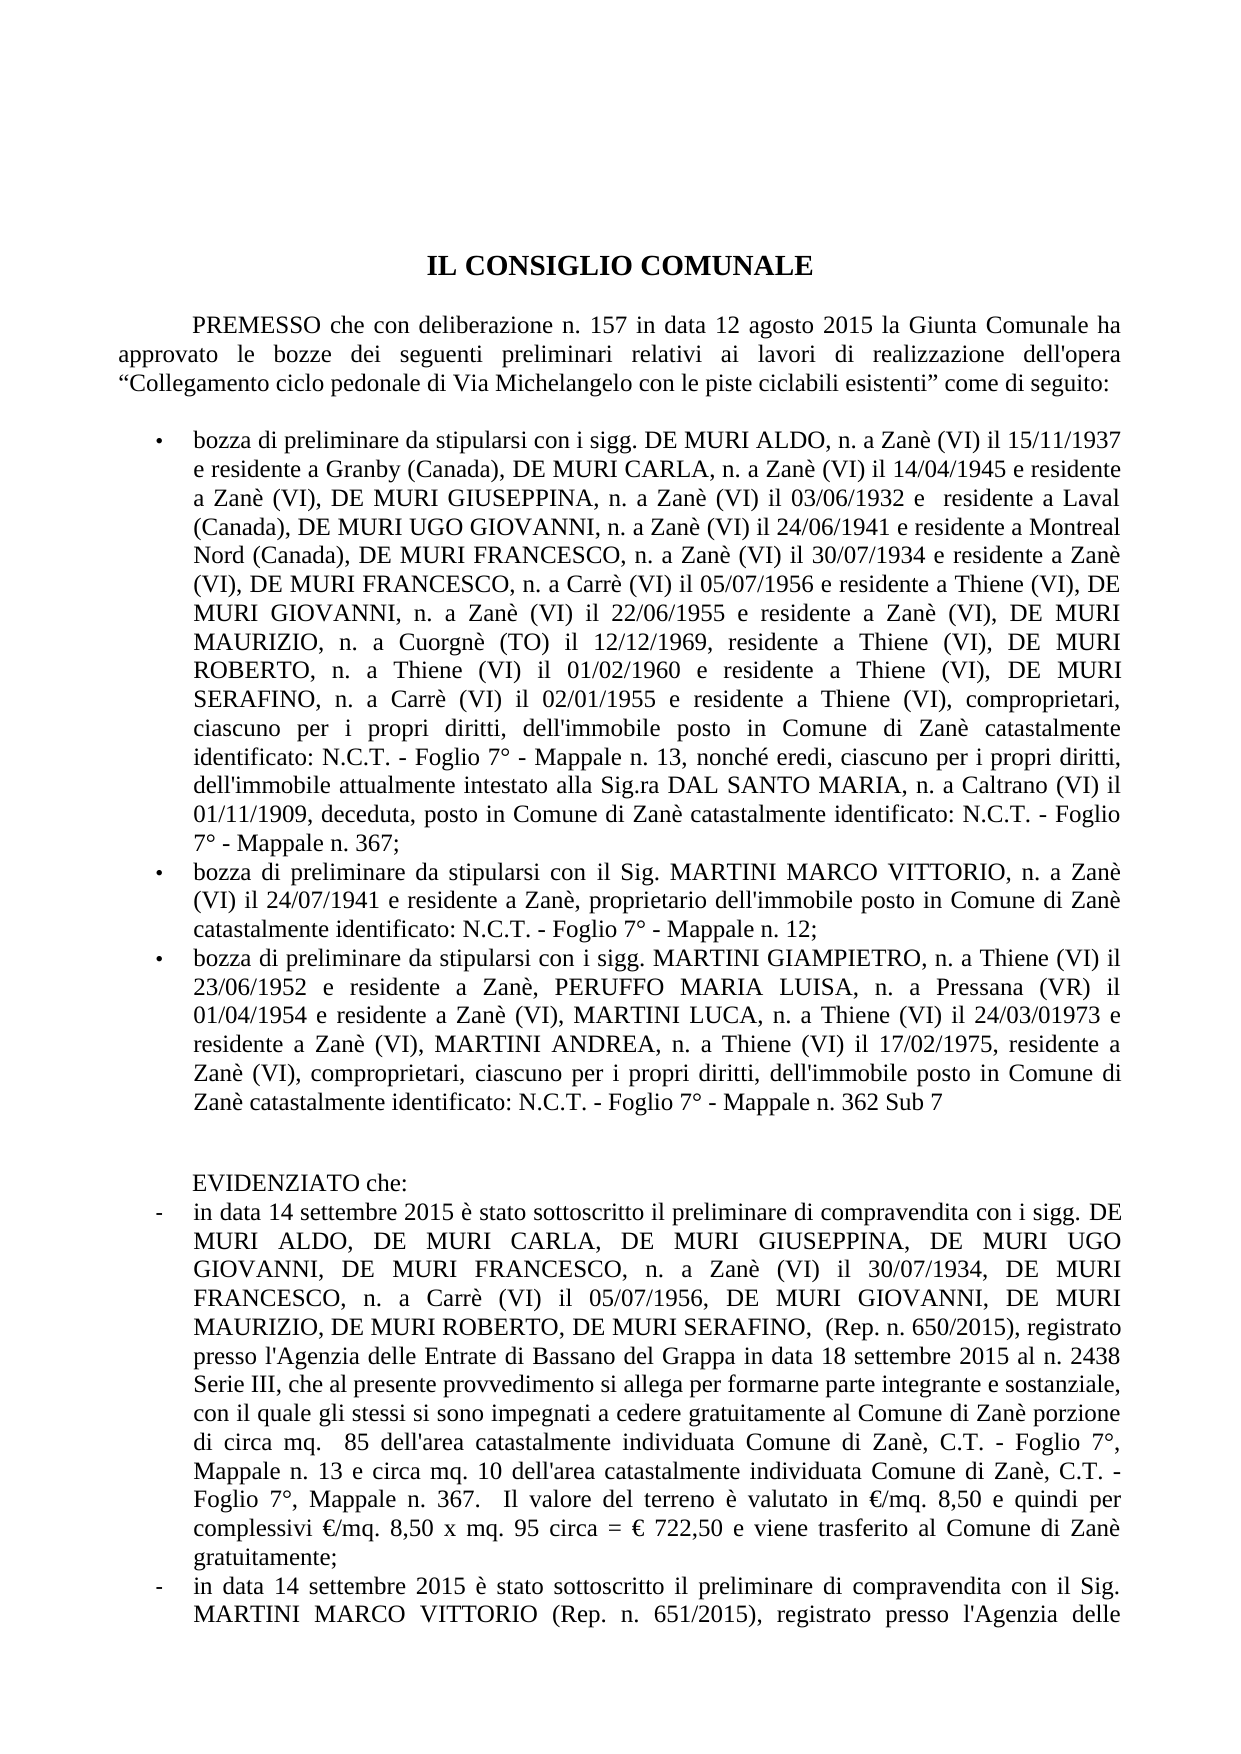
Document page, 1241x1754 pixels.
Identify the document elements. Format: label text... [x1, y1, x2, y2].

text EVIDENZIATO che: [118, 1168, 1122, 1197]
list in data 14 settembre 2015 è stato sottoscritto il preliminare di compravendita con il Sig. MARTINI MARCO VITTORIO (Rep. n. 651/2015), registrato presso l'Agenzia delle [156, 1571, 1122, 1628]
list bozza di preliminare da stipularsi con i sigg. MARTINI GIAMPIETRO, n. a Thiene (VI) il 23/06/1952 e residente a Zanè, PERUFFO MARIA LUISA, n. a Pressana (VR) il 01/04/1954 e residente a Zanè (VI), MARTINI LUCA, n. a Thiene (VI) il 24/03/01973 e residente a Zanè (VI), MARTINI ANDREA, n. a Thiene (VI) il 17/02/1975, residente a Zanè (VI), comproprietari, ciascuno per i propri diritti, dell'immobile posto in Comune di Zanè catastalmente identificato: N.C.T. - Foglio 7° - Mappale n. 362 Sub 7 [156, 943, 1122, 1116]
list in data 14 settembre 2015 è stato sottoscritto il preliminare di compravendita con i sigg. DE MURI ALDO, DE MURI CARLA, DE MURI GIUSEPPINA, DE MURI UGO GIOVANNI, DE MURI FRANCESCO, n. a Zanè (VI) il 30/07/1934, DE MURI FRANCESCO, n. a Carrè (VI) il 05/07/1956, DE MURI GIOVANNI, DE MURI MAURIZIO, DE MURI ROBERTO, DE MURI SERAFINO, (Rep. n. 650/2015), registrato presso l'Agenzia delle Entrate di Bassano del Grappa in data 18 settembre 2015 al n. 2438 Serie III, che al presente provvedimento si allega per formarne parte integrante e sostanziale, con il quale gli stessi si sono impegnati a cedere gratuitamente al Comune di Zanè porzione di circa mq. 85 dell'area catastalmente individuata Comune di Zanè, C.T. - Foglio 7°, Mappale n. 13 e circa mq. 10 dell'area catastalmente individuata Comune di Zanè, C.T. - Foglio 7°, Mappale n. 367. Il valore del terreno è valutato in €/mq. 8,50 e quindi per complessivi €/mq. 8,50 x mq. 95 circa = € 722,50 e viene trasferito al Comune di Zanè gratuitamente; [156, 1197, 1122, 1571]
text IL CONSIGLIO COMUNALE [118, 248, 1122, 282]
list bozza di preliminare da stipularsi con i sigg. DE MURI ALDO, n. a Zanè (VI) il 15/11/1937 e residente a Granby (Canada), DE MURI CARLA, n. a Zanè (VI) il 14/04/1945 e residente a Zanè (VI), DE MURI GIUSEPPINA, n. a Zanè (VI) il 03/06/1932 e residente a Laval (Canada), DE MURI UGO GIOVANNI, n. a Zanè (VI) il 24/06/1941 e residente a Montreal Nord (Canada), DE MURI FRANCESCO, n. a Zanè (VI) il 30/07/1934 e residente a Zanè (VI), DE MURI FRANCESCO, n. a Carrè (VI) il 05/07/1956 e residente a Thiene (VI), DE MURI GIOVANNI, n. a Zanè (VI) il 22/06/1955 e residente a Zanè (VI), DE MURI MAURIZIO, n. a Cuorgnè (TO) il 12/12/1969, residente a Thiene (VI), DE MURI ROBERTO, n. a Thiene (VI) il 01/02/1960 e residente a Thiene (VI), DE MURI SERAFINO, n. a Carrè (VI) il 02/01/1955 e residente a Thiene (VI), comproprietari, ciascuno per i propri diritti, dell'immobile posto in Comune di Zanè catastalmente identificato: N.C.T. - Foglio 7° - Mappale n. 13, nonché eredi, ciascuno per i propri diritti, dell'immobile attualmente intestato alla Sig.ra DAL SANTO MARIA, n. a Caltrano (VI) il 01/11/1909, deceduta, posto in Comune di Zanè catastalmente identificato: N.C.T. - Foglio 7° - Mappale n. 367; [156, 426, 1122, 857]
list bozza di preliminare da stipularsi con il Sig. MARTINI MARCO VITTORIO, n. a Zanè (VI) il 24/07/1941 e residente a Zanè, proprietario dell'immobile posto in Comune di Zanè catastalmente identificato: N.C.T. - Foglio 7° - Mappale n. 12; [156, 857, 1122, 943]
text PREMESSO che con deliberazione n. 157 in data 12 agosto 2015 la Giunta Comunale ha approvato le bozze dei seguenti preliminari relativi ai lavori di realizzazione dell'opera “Collegamento ciclo pedonale di Via Michelangelo con le piste ciclabili esistenti” come di seguito: [118, 311, 1122, 397]
